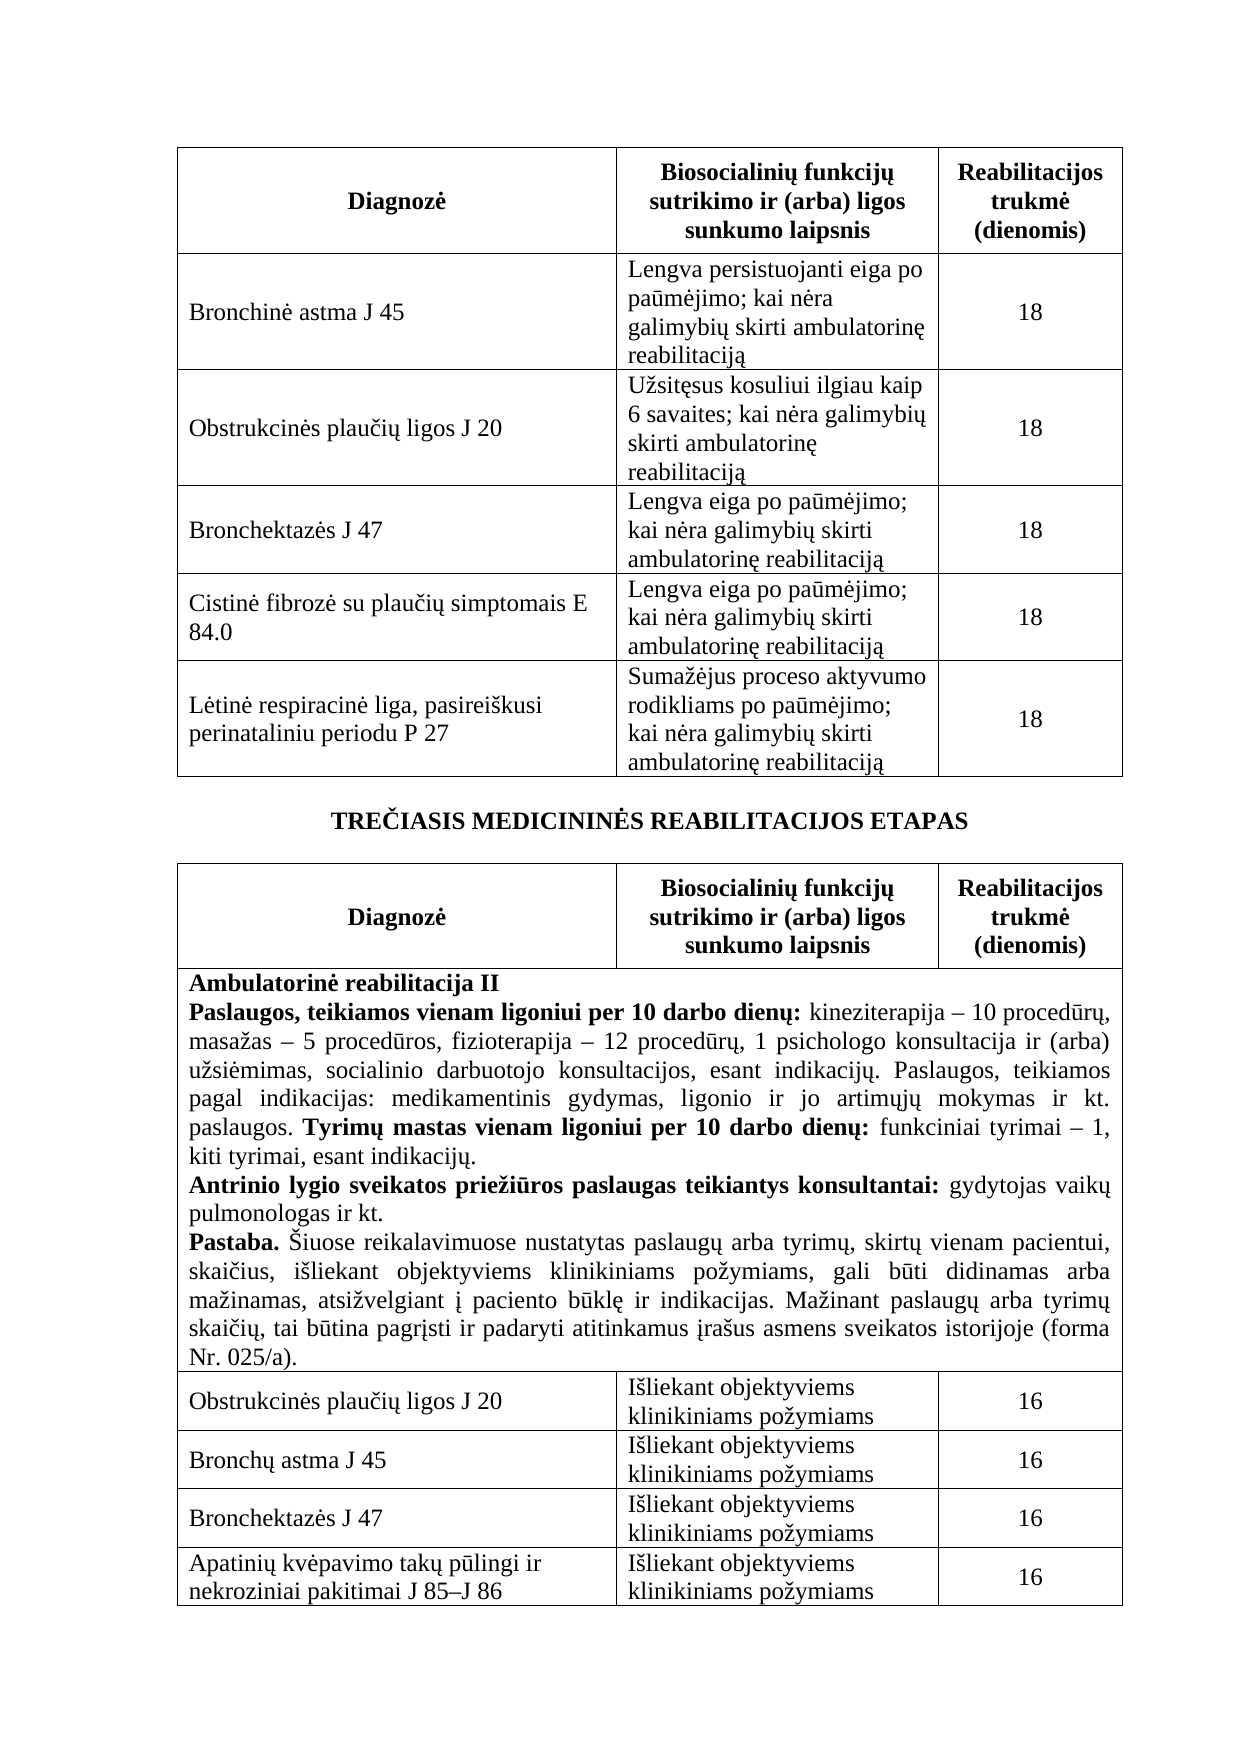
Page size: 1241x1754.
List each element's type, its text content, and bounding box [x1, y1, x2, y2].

table_cell Ambulatorinė reabilitacija II Paslaugos, teikiamos vienam ligoniui per 10 darbo dienų: kineziterapija – 10 procedūrų, masažas – 5 procedūros, fizioterapija – 12 procedūrų, 1 psichologo konsultacija ir (arba) užsiėmimas, socialinio darbuotojo konsultacijos, esant indikacijų. Paslaugos, teikiamos pagal indikacijas: medikamentinis gydymas, ligonio ir jo artimųjų mokymas ir kt. paslaugos. Tyrimų mastas vienam ligoniui per 10 darbo dienų: funkciniai tyrimai – 1, kiti tyrimai, esant indikacijų. Antrinio lygio sveikatos priežiūros paslaugas teikiantys konsultantai: gydytojas vaikų pulmonologas ir kt. Pastaba. Šiuose reikalavimuose nustatytas paslaugų arba tyrimų, skirtų vienam pacientui, skaičius, išliekant objektyviems klinikiniams požymiams, gali būti didinamas arba mažinamas, atsižvelgiant į paciento būklę ir indikacijas. Mažinant paslaugų arba tyrimų skaičių, tai būtina pagrįsti ir padaryti atitinkamus įrašus asmens sveikatos istorijoje (forma Nr. 025/a). [178, 969, 1122, 1371]
table_cell 18 [939, 370, 1122, 485]
table_cell 16 [939, 1372, 1122, 1429]
table_cell Išliekant objektyviems klinikiniams požymiams [617, 1489, 938, 1547]
table_cell Išliekant objektyviems klinikiniams požymiams [617, 1431, 938, 1488]
table_header Diagnozė [178, 864, 616, 967]
table_header Biosocialinių funkcijų sutrikimo ir (arba) ligos sunkumo laipsnis [617, 148, 938, 253]
table_cell Lengva eiga po paūmėjimo; kai nėra galimybių skirti ambulatorinę reabilitaciją [617, 486, 938, 573]
table_cell Obstrukcinės plaučių ligos J 20 [178, 1372, 616, 1429]
table_cell Sumažėjus proceso aktyvumo rodikliams po paūmėjimo; kai nėra galimybių skirti ambulatorinę reabilitaciją [617, 661, 938, 776]
table_cell Apatinių kvėpavimo takų pūlingi ir nekroziniai pakitimai J 85–J 86 [178, 1548, 616, 1605]
table_cell 16 [939, 1548, 1122, 1605]
table_header Biosocialinių funkcijų sutrikimo ir (arba) ligos sunkumo laipsnis [617, 864, 938, 967]
table_header Diagnozė [178, 148, 616, 253]
table_cell 18 [939, 661, 1122, 776]
table_header Reabilitacijos trukmė (dienomis) [939, 864, 1122, 967]
table_cell Bronchektazės J 47 [178, 1489, 616, 1547]
table_header Reabilitacijos trukmė (dienomis) [939, 148, 1122, 253]
table_cell 18 [939, 254, 1122, 369]
table_cell Bronchinė astma J 45 [178, 254, 616, 369]
table_cell Bronchų astma J 45 [178, 1431, 616, 1488]
text TREČIASIS MEDICININĖS REABILITACIJOS etapas [177, 806, 1122, 834]
table_cell Užsitęsus kosuliui ilgiau kaip 6 savaites; kai nėra galimybių skirti ambulatorinę reabilitaciją [617, 370, 938, 485]
table_cell 18 [939, 486, 1122, 573]
table_cell Lengva persistuojanti eiga po paūmėjimo; kai nėra galimybių skirti ambulatorinę reabilitaciją [617, 254, 938, 369]
table_cell 16 [939, 1431, 1122, 1488]
table_cell Išliekant objektyviems klinikiniams požymiams [617, 1548, 938, 1605]
table_cell Obstrukcinės plaučių ligos J 20 [178, 370, 616, 485]
table_cell 16 [939, 1489, 1122, 1547]
table_cell Išliekant objektyviems klinikiniams požymiams [617, 1372, 938, 1429]
table_cell Lėtinė respiracinė liga, pasireiškusi perinataliniu periodu P 27 [178, 661, 616, 776]
table_cell Cistinė fibrozė su plaučių simptomais E 84.0 [178, 574, 616, 660]
table_cell Bronchektazės J 47 [178, 486, 616, 573]
table_cell 18 [939, 574, 1122, 660]
table_cell Lengva eiga po paūmėjimo; kai nėra galimybių skirti ambulatorinę reabilitaciją [617, 574, 938, 660]
